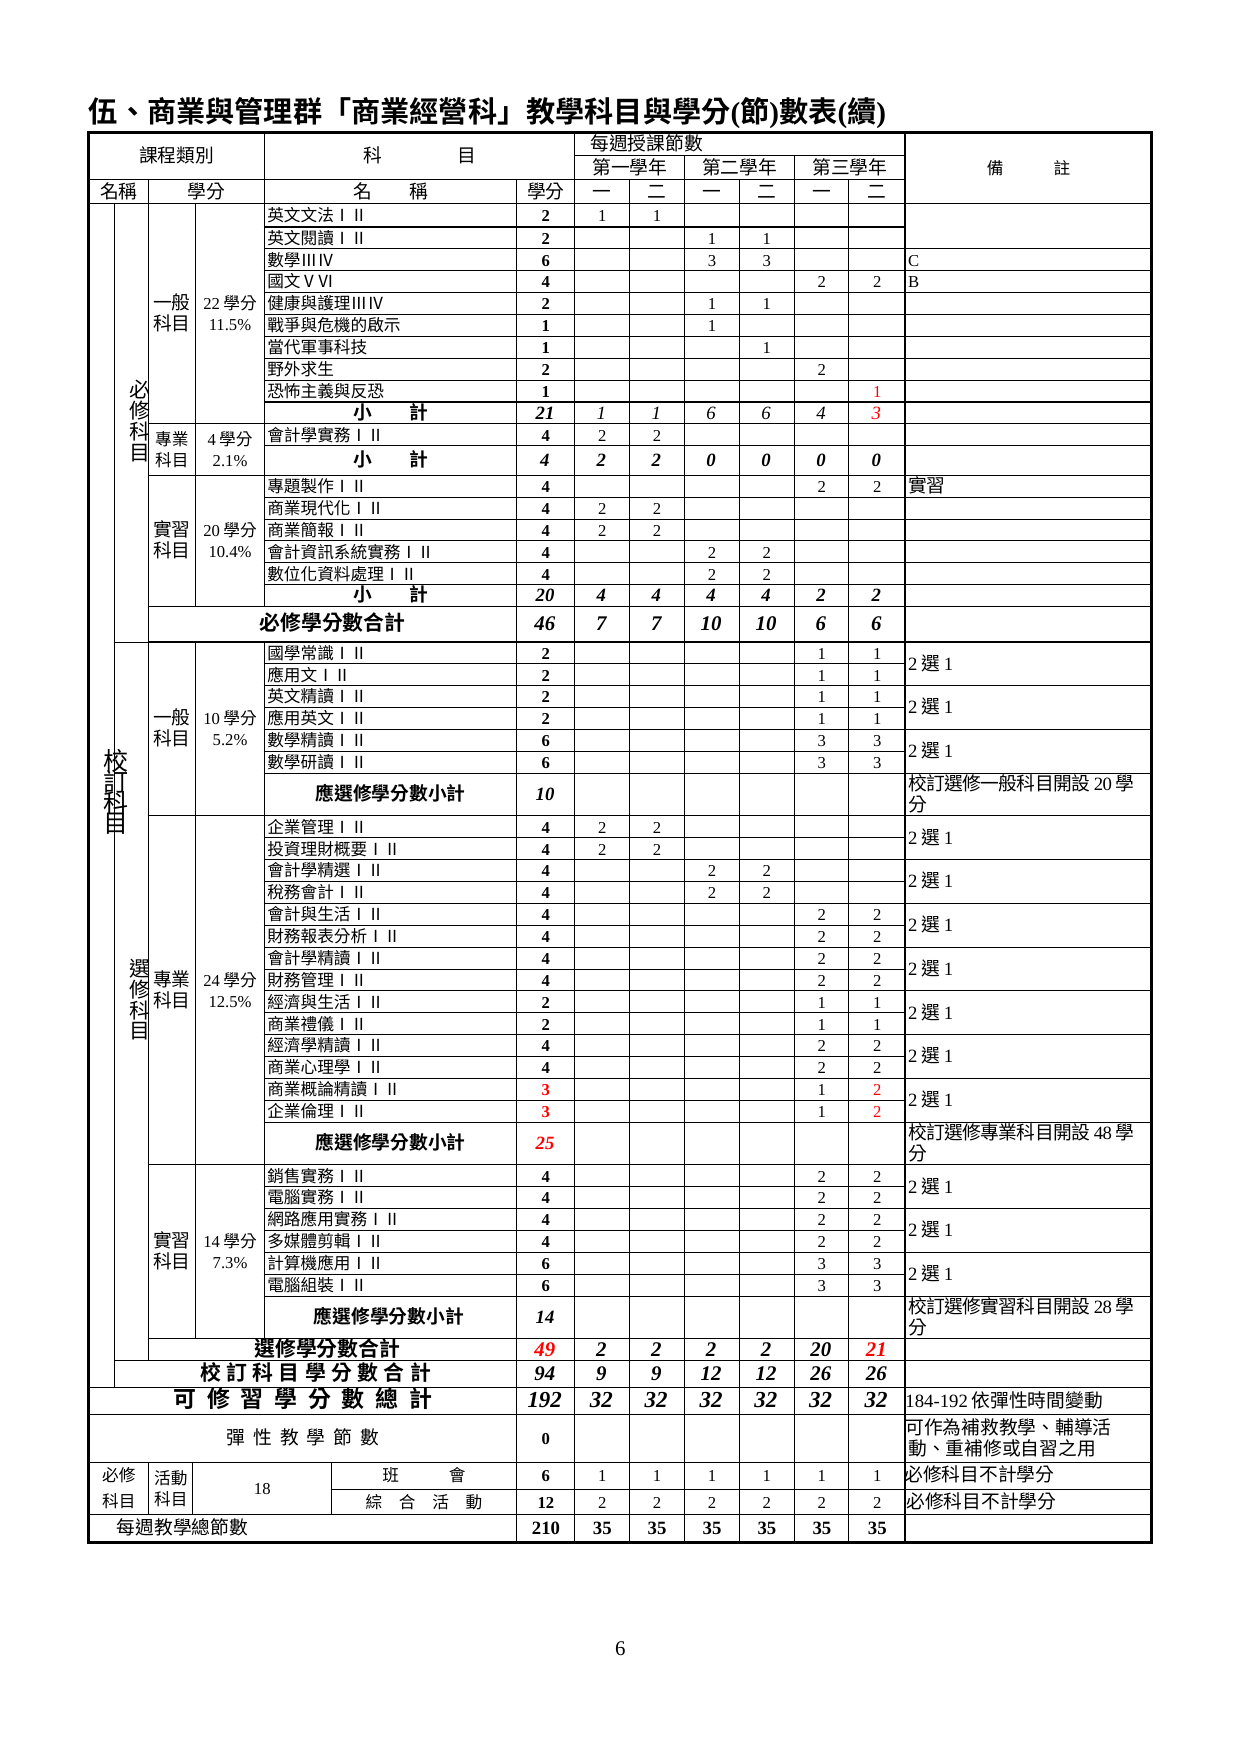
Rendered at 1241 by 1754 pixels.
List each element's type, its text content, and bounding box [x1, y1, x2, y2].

table_cell 選修學分數合計 [149, 1339, 516, 1360]
table_cell [740, 926, 794, 947]
table_cell 35 [575, 1515, 629, 1541]
table_cell [685, 752, 739, 773]
table_cell 4 [517, 1231, 574, 1252]
table_cell 實習科目 [149, 1165, 195, 1338]
table_cell 2 [740, 1490, 794, 1514]
table_cell [740, 1187, 794, 1208]
table_cell [630, 774, 684, 815]
table_cell 2選1 [906, 860, 1150, 903]
table_cell [575, 1187, 629, 1208]
table_cell [795, 424, 848, 445]
table_cell [630, 926, 684, 947]
table_cell 一 [685, 180, 739, 203]
table_cell [740, 838, 794, 859]
table_cell 小 計 [265, 446, 516, 475]
table_cell 35 [795, 1515, 848, 1541]
table_cell 7 [575, 607, 629, 641]
table_cell 2選1 [906, 1209, 1150, 1252]
table_cell 一 [795, 180, 848, 203]
table_cell [575, 708, 629, 729]
table_cell [685, 904, 739, 925]
table_cell [630, 1079, 684, 1100]
table_cell [795, 1415, 848, 1462]
table_cell 4 [517, 271, 574, 292]
table_cell [685, 1165, 739, 1186]
table_cell [795, 860, 848, 881]
table_cell 2 [575, 1490, 629, 1514]
table_cell [630, 708, 684, 729]
table_cell [685, 686, 739, 707]
table_cell 學分 [149, 180, 264, 203]
table_cell 2選1 [906, 991, 1150, 1034]
table_cell [849, 1415, 904, 1462]
table_cell 4 [740, 585, 794, 606]
table_cell 學分 [517, 180, 574, 203]
table_cell 必修學分數合計 [149, 607, 516, 641]
table_cell [575, 882, 629, 903]
table_cell [740, 315, 794, 336]
table_cell [906, 1515, 1150, 1541]
table_cell 1 [795, 1101, 848, 1122]
table_cell [630, 1035, 684, 1056]
table_cell [575, 1415, 629, 1462]
table_cell 選修科目 [115, 643, 148, 1360]
table_cell 2 [849, 1209, 904, 1230]
table_cell [795, 774, 848, 815]
table_cell [795, 1297, 848, 1338]
table_cell 2 [740, 860, 794, 881]
table_cell 1 [795, 1013, 848, 1034]
table_cell [575, 1297, 629, 1338]
table_cell [740, 1275, 794, 1296]
table_cell 實習科目 [149, 476, 195, 606]
table_cell [630, 1013, 684, 1034]
table_cell [849, 860, 904, 881]
table_cell 2選1 [906, 1079, 1150, 1122]
table_cell 1 [685, 1463, 739, 1488]
table_cell 2 [795, 476, 848, 497]
table_cell 小 計 [265, 585, 516, 606]
table_cell [685, 948, 739, 968]
table_cell 12 [685, 1361, 739, 1387]
table_cell [849, 249, 904, 270]
table_cell 35 [630, 1515, 684, 1541]
table_cell [685, 708, 739, 729]
table_cell [630, 1253, 684, 1274]
table_cell 2 [740, 541, 794, 562]
table_cell 4 [517, 446, 574, 475]
table_cell [740, 1057, 794, 1078]
table_cell [685, 1057, 739, 1078]
table_cell 2 [795, 948, 848, 968]
table_cell 2 [795, 585, 848, 606]
table_cell [906, 1339, 1150, 1360]
table_cell 2 [630, 498, 684, 518]
table_cell [685, 838, 739, 859]
table_cell 會計資訊系統實務ⅠⅡ [265, 541, 516, 562]
table_cell 1 [849, 708, 904, 729]
table_cell [685, 1013, 739, 1034]
table_cell 一般科目 [149, 643, 195, 815]
table_cell [630, 882, 684, 903]
table_cell 0 [517, 1415, 574, 1462]
table_cell [630, 1415, 684, 1462]
table_cell 2 [795, 1187, 848, 1208]
table_cell 6 [517, 730, 574, 751]
table_cell 1 [575, 204, 629, 226]
table_cell 4 [517, 520, 574, 540]
table_cell 3 [795, 1253, 848, 1274]
table_cell 4 [517, 882, 574, 903]
table_cell [906, 403, 1150, 423]
table_cell [630, 1057, 684, 1078]
table_cell 恐怖主義與反恐 [265, 381, 516, 401]
table_cell [849, 541, 904, 562]
table_cell [575, 293, 629, 314]
table_cell 35 [849, 1515, 904, 1541]
table_cell 綜 合 活 動 [332, 1490, 516, 1514]
table_cell [575, 1209, 629, 1230]
table_cell [630, 730, 684, 751]
table_cell 1 [740, 1463, 794, 1488]
table_cell [685, 664, 739, 685]
table_cell 32 [685, 1388, 739, 1414]
table_cell [740, 686, 794, 707]
table_cell 名 稱 [265, 180, 516, 203]
table_cell 小 計 [265, 403, 516, 423]
table_cell 3 [685, 249, 739, 270]
table_cell 必修科目不計學分 [906, 1463, 1150, 1488]
table_cell [849, 882, 904, 903]
table_cell 必修科目不計學分 [906, 1490, 1150, 1514]
table_cell 名稱 [90, 180, 148, 203]
table_cell 會計學精讀ⅠⅡ [265, 948, 516, 968]
table_cell [685, 271, 739, 292]
table_cell [685, 816, 739, 837]
table_cell [849, 498, 904, 518]
table_cell [685, 1275, 739, 1296]
table_cell 4 [517, 970, 574, 990]
table_cell 3 [517, 1079, 574, 1100]
table_cell 1 [849, 1463, 904, 1488]
table_cell [849, 424, 904, 445]
table_cell [630, 1297, 684, 1338]
table_cell 2 [517, 686, 574, 707]
table_cell 2 [630, 1339, 684, 1360]
table_cell [575, 752, 629, 773]
table_cell 2 [795, 926, 848, 947]
table_cell 實習 [906, 476, 1150, 497]
table_cell [630, 541, 684, 562]
table_cell [795, 838, 848, 859]
table_cell [575, 904, 629, 925]
table_cell 4 [517, 1209, 574, 1230]
table_cell [685, 643, 739, 663]
table_cell 會計學實務ⅠⅡ [265, 424, 516, 445]
table_cell [685, 520, 739, 540]
table_cell [849, 520, 904, 540]
table_cell 可作為補救教學、輔導活動、重補修或自習之用 [906, 1415, 1150, 1462]
table_cell 2 [685, 882, 739, 903]
table_cell [740, 730, 794, 751]
table_cell [630, 904, 684, 925]
table_cell [849, 1123, 904, 1164]
table_cell 1 [740, 337, 794, 358]
table_cell 2 [575, 424, 629, 445]
table_cell [575, 686, 629, 707]
table_cell [906, 541, 1150, 562]
table_cell 3 [849, 752, 904, 773]
table_cell [630, 752, 684, 773]
table_cell 2 [849, 271, 904, 292]
table_cell 3 [740, 249, 794, 270]
table_cell [575, 948, 629, 968]
table_cell 2 [740, 882, 794, 903]
table_cell [906, 359, 1150, 379]
table_cell [795, 520, 848, 540]
table_cell 數學精讀ⅠⅡ [265, 730, 516, 751]
table_cell 2 [575, 520, 629, 540]
table_cell 2 [630, 446, 684, 475]
table_cell [575, 643, 629, 663]
table_cell [575, 1013, 629, 1034]
table_cell [575, 381, 629, 401]
table_cell 應選修學分數小計 [265, 774, 516, 815]
table_cell 4 [517, 1165, 574, 1186]
table_cell 2 [575, 816, 629, 837]
table_cell 財務管理ⅠⅡ [265, 970, 516, 990]
table_cell 計算機應用ⅠⅡ [265, 1253, 516, 1274]
table_cell [740, 643, 794, 663]
table_header 每週授課節數 [575, 134, 904, 155]
table_cell 2選1 [906, 904, 1150, 947]
table_cell [849, 293, 904, 314]
table_cell [630, 315, 684, 336]
table_cell 校訂科目學分數合計 [115, 1361, 516, 1387]
table_cell 可修習學分數總計 [90, 1388, 516, 1414]
table_cell 20學分 10.4% [196, 476, 264, 606]
table_cell 2 [517, 708, 574, 729]
table_cell 2 [630, 838, 684, 859]
table_cell 3 [795, 1275, 848, 1296]
table_cell [906, 563, 1150, 584]
table_cell [630, 948, 684, 968]
table_cell 6 [849, 607, 904, 641]
table_cell 4 [685, 585, 739, 606]
table_cell 192 [517, 1388, 574, 1414]
table_cell [795, 228, 848, 248]
table_cell [795, 204, 848, 226]
table_cell [906, 446, 1150, 475]
table_cell 投資理財概要ⅠⅡ [265, 838, 516, 859]
table_cell 2 [685, 1339, 739, 1360]
table_cell [685, 991, 739, 1012]
table_cell [740, 381, 794, 401]
table_cell 2選1 [906, 816, 1150, 859]
table_cell 商業概論精讀ⅠⅡ [265, 1079, 516, 1100]
table_cell [630, 381, 684, 401]
table_cell 2 [849, 926, 904, 947]
table_cell 經濟學精讀ⅠⅡ [265, 1035, 516, 1056]
table_cell [740, 271, 794, 292]
table_cell 0 [740, 446, 794, 475]
table_cell 2 [849, 476, 904, 497]
table_cell 32 [630, 1388, 684, 1414]
table_cell 0 [795, 446, 848, 475]
table_cell 2選1 [906, 686, 1150, 729]
table_cell 3 [849, 730, 904, 751]
table_cell 1 [517, 381, 574, 401]
table_cell [795, 882, 848, 903]
table_cell [906, 381, 1150, 401]
table_cell 會計學精選ⅠⅡ [265, 860, 516, 881]
table_cell 7 [630, 607, 684, 641]
table_cell 2 [849, 904, 904, 925]
table_cell 每週教學總節數 [90, 1515, 516, 1541]
table_cell 國文ⅤⅥ [265, 271, 516, 292]
table_cell 數學研讀ⅠⅡ [265, 752, 516, 773]
table_cell 企業倫理ⅠⅡ [265, 1101, 516, 1122]
table_cell [685, 1415, 739, 1462]
table_cell [630, 664, 684, 685]
table_cell 英文閱讀ⅠⅡ [265, 228, 516, 248]
table_cell 商業禮儀ⅠⅡ [265, 1013, 516, 1034]
table_cell 稅務會計ⅠⅡ [265, 882, 516, 903]
table_cell [575, 1057, 629, 1078]
table_cell [575, 563, 629, 584]
table_cell 1 [849, 1013, 904, 1034]
table_cell 2 [795, 970, 848, 990]
table_cell 18 [193, 1463, 331, 1514]
table_cell 3 [849, 403, 904, 423]
table_cell [685, 498, 739, 518]
table_cell [575, 970, 629, 990]
table_cell 2 [849, 1079, 904, 1100]
table_cell 2選1 [906, 1165, 1150, 1208]
table_cell [575, 228, 629, 248]
table_cell [685, 359, 739, 379]
table_cell 2 [849, 970, 904, 990]
table_cell 二 [740, 180, 794, 203]
table_cell 184-192依彈性時間變動 [906, 1388, 1150, 1414]
table_cell 商業簡報ⅠⅡ [265, 520, 516, 540]
table_cell 1 [740, 293, 794, 314]
table_cell 2 [849, 1490, 904, 1514]
table_cell 野外求生 [265, 359, 516, 379]
table_cell [575, 926, 629, 947]
table_cell 2 [575, 1339, 629, 1360]
table_cell 2 [517, 293, 574, 314]
table_cell [849, 563, 904, 584]
table_cell 1 [849, 686, 904, 707]
table_cell [906, 1361, 1150, 1387]
table_cell [685, 476, 739, 497]
table_header 備 註 [906, 134, 1150, 203]
table_cell [630, 1231, 684, 1252]
table_cell 2 [795, 1209, 848, 1230]
table_cell 26 [795, 1361, 848, 1387]
table_cell 專業科目 [149, 816, 195, 1164]
table_cell [740, 1013, 794, 1034]
table_cell 2選1 [906, 730, 1150, 773]
table_cell 1 [685, 293, 739, 314]
table_cell [575, 476, 629, 497]
table_cell 2 [517, 359, 574, 379]
table_cell [685, 1101, 739, 1122]
table_cell 2 [630, 520, 684, 540]
table_cell [906, 498, 1150, 518]
table_cell 21 [517, 403, 574, 423]
table_cell 6 [740, 403, 794, 423]
table_cell 20 [517, 585, 574, 606]
table_cell [740, 204, 794, 226]
table_cell 1 [795, 686, 848, 707]
table_cell 25 [517, 1123, 574, 1164]
table_cell 當代軍事科技 [265, 337, 516, 358]
table_cell [685, 774, 739, 815]
table_cell [795, 498, 848, 518]
text 伍、商業與管理群「商業經營科」教學科目與學分(節)數表(續) [89, 89, 1152, 131]
table_cell [795, 315, 848, 336]
table_cell [685, 1079, 739, 1100]
table_cell 1 [685, 315, 739, 336]
table_cell [575, 860, 629, 881]
table_cell [795, 816, 848, 837]
table_cell [630, 970, 684, 990]
table_cell [685, 204, 739, 226]
table_cell 4 [517, 904, 574, 925]
table_cell 2 [517, 204, 574, 226]
table_cell 電腦實務ⅠⅡ [265, 1187, 516, 1208]
table_cell 一 [575, 180, 629, 203]
table_cell 企業管理ⅠⅡ [265, 816, 516, 837]
table_cell 數位化資料處理ⅠⅡ [265, 563, 516, 584]
table_cell [575, 1253, 629, 1274]
table_cell 22學分 11.5% [196, 204, 264, 423]
table_cell 第一學年 [575, 156, 684, 179]
table_cell [740, 904, 794, 925]
table_cell [630, 860, 684, 881]
table_cell [906, 585, 1150, 606]
table_cell 10學分 5.2% [196, 643, 264, 815]
table_cell [685, 1297, 739, 1338]
table_cell [740, 498, 794, 518]
table_cell [740, 774, 794, 815]
table_cell 32 [849, 1388, 904, 1414]
table_cell 6 [685, 403, 739, 423]
table_cell 4 [517, 1057, 574, 1078]
table_cell 10 [740, 607, 794, 641]
table_cell 2 [517, 664, 574, 685]
table_cell [630, 228, 684, 248]
table_cell 彈性教學節數 [90, 1415, 516, 1462]
table_cell 健康與護理ⅢⅣ [265, 293, 516, 314]
table_cell 2 [517, 643, 574, 663]
table_cell 3 [849, 1253, 904, 1274]
table_cell 3 [795, 752, 848, 773]
table_cell [575, 271, 629, 292]
table_cell 2 [795, 1490, 848, 1514]
table_cell 2 [795, 271, 848, 292]
table_cell 6 [517, 249, 574, 270]
table_cell [795, 541, 848, 562]
table_cell 2 [849, 1101, 904, 1122]
table_cell 4 [630, 585, 684, 606]
table_cell [740, 708, 794, 729]
table_cell [740, 948, 794, 968]
table_cell [849, 774, 904, 815]
table_cell 應選修學分數小計 [265, 1297, 516, 1338]
table_cell [906, 293, 1150, 314]
table_cell 英文精讀ⅠⅡ [265, 686, 516, 707]
table_cell [906, 204, 1150, 248]
table_cell [685, 424, 739, 445]
table_cell 2 [630, 816, 684, 837]
table_cell [630, 563, 684, 584]
table_cell [849, 816, 904, 837]
table_cell 2 [795, 1165, 848, 1186]
table_cell 3 [795, 730, 848, 751]
table_cell 專業科目 [149, 424, 195, 475]
table_cell [795, 381, 848, 401]
table_cell 1 [795, 643, 848, 663]
table_cell [795, 1123, 848, 1164]
table_cell 10 [517, 774, 574, 815]
table_cell [740, 1079, 794, 1100]
table_cell 4學分 2.1% [196, 424, 264, 475]
table_cell [906, 424, 1150, 445]
table_cell 專題製作ⅠⅡ [265, 476, 516, 497]
table_cell 4 [517, 816, 574, 837]
table_cell 2 [517, 228, 574, 248]
table_cell 21 [849, 1339, 904, 1360]
table_cell 1 [740, 228, 794, 248]
table_cell 20 [795, 1339, 848, 1360]
table_cell [740, 424, 794, 445]
table_cell 2 [575, 446, 629, 475]
table_cell 3 [517, 1101, 574, 1122]
table_cell 2 [795, 1231, 848, 1252]
table_cell [575, 991, 629, 1012]
table_cell [740, 1253, 794, 1274]
table_cell 6 [795, 607, 848, 641]
table_cell [575, 541, 629, 562]
table_cell 2 [795, 904, 848, 925]
table_cell 銷售實務ⅠⅡ [265, 1165, 516, 1186]
table_cell 2選1 [906, 1253, 1150, 1296]
table_cell 應用文ⅠⅡ [265, 664, 516, 685]
table_cell 0 [849, 446, 904, 475]
table_cell [740, 991, 794, 1012]
table_cell 2選1 [906, 948, 1150, 990]
table_cell [849, 337, 904, 358]
table_cell [685, 1231, 739, 1252]
table_cell 2選1 [906, 1035, 1150, 1078]
table_cell 2 [849, 1165, 904, 1186]
table_cell 4 [575, 585, 629, 606]
table_cell 國學常識ⅠⅡ [265, 643, 516, 663]
table_cell 校訂選修一般科目開設20學分 [906, 774, 1150, 815]
table_cell [575, 249, 629, 270]
table_header 課程類別 [90, 134, 264, 179]
table_cell 6 [517, 1463, 574, 1488]
table_cell 校訂選修專業科目開設48學分 [906, 1123, 1150, 1164]
table_cell 1 [685, 228, 739, 248]
table_cell [685, 1253, 739, 1274]
table_cell 2選1 [906, 643, 1150, 685]
table_cell 14 [517, 1297, 574, 1338]
table_cell [630, 271, 684, 292]
table_cell [740, 476, 794, 497]
table_cell 財務報表分析ⅠⅡ [265, 926, 516, 947]
table_cell 0 [685, 446, 739, 475]
table_cell 2 [685, 860, 739, 881]
table_cell 4 [517, 563, 574, 584]
table_cell 二 [849, 180, 904, 203]
table_cell 1 [795, 708, 848, 729]
table_cell [849, 838, 904, 859]
table_cell [575, 1035, 629, 1056]
table_cell 第二學年 [685, 156, 794, 179]
table_cell [575, 774, 629, 815]
table_cell [685, 970, 739, 990]
table_cell 94 [517, 1361, 574, 1387]
table_header 科 目 [265, 134, 574, 179]
table_cell [740, 1165, 794, 1186]
table_cell 4 [517, 498, 574, 518]
table_cell [630, 249, 684, 270]
table_cell [685, 381, 739, 401]
table_cell [685, 1187, 739, 1208]
table_cell [575, 730, 629, 751]
table_cell [906, 520, 1150, 540]
table_cell 2 [849, 1187, 904, 1208]
table_cell 6 [517, 752, 574, 773]
table_cell 2 [849, 1035, 904, 1056]
table_cell 校訂選修實習科目開設28學分 [906, 1297, 1150, 1338]
table_cell [849, 204, 904, 226]
table_cell 2 [849, 585, 904, 606]
table_cell [740, 1415, 794, 1462]
table_cell 經濟與生活ⅠⅡ [265, 991, 516, 1012]
table_cell [630, 643, 684, 663]
table_cell 2 [517, 1013, 574, 1034]
table_cell 1 [849, 381, 904, 401]
table_cell [849, 359, 904, 379]
table_cell [630, 686, 684, 707]
table_cell [906, 315, 1150, 336]
table_cell [740, 664, 794, 685]
table_cell 2 [575, 498, 629, 518]
table_cell 2 [849, 1231, 904, 1252]
table_cell [906, 337, 1150, 358]
table_cell 英文文法ⅠⅡ [265, 204, 516, 226]
table_cell [685, 1123, 739, 1164]
table_cell 1 [795, 991, 848, 1012]
table_cell 2 [795, 1057, 848, 1078]
table_cell [685, 1209, 739, 1230]
table_cell [630, 293, 684, 314]
table_cell 14學分 7.3% [196, 1165, 264, 1338]
table_cell [685, 730, 739, 751]
table_cell 46 [517, 607, 574, 641]
table_cell [685, 926, 739, 947]
table_cell 2 [849, 1057, 904, 1078]
table_cell [795, 293, 848, 314]
table_cell [630, 359, 684, 379]
table_cell 12 [517, 1490, 574, 1514]
table_cell [740, 1101, 794, 1122]
table_cell 4 [517, 926, 574, 947]
table_cell 應選修學分數小計 [265, 1123, 516, 1164]
table_cell 2 [685, 541, 739, 562]
table_cell 多媒體剪輯ⅠⅡ [265, 1231, 516, 1252]
table_cell 6 [517, 1275, 574, 1296]
table_cell 商業心理學ⅠⅡ [265, 1057, 516, 1078]
table_cell 必修科目 [115, 204, 148, 641]
table_cell 4 [795, 403, 848, 423]
table_cell 2 [685, 563, 739, 584]
table_cell 2 [517, 991, 574, 1012]
table_cell [795, 563, 848, 584]
table_cell 4 [517, 1035, 574, 1056]
table_cell 2 [849, 948, 904, 968]
table_cell 校訂科目 [90, 204, 114, 1387]
table_cell 1 [849, 991, 904, 1012]
table_cell [575, 337, 629, 358]
table_cell 26 [849, 1361, 904, 1387]
table_cell 2 [630, 424, 684, 445]
table_cell [849, 315, 904, 336]
table_cell [630, 476, 684, 497]
table_cell [740, 970, 794, 990]
table_cell [575, 1123, 629, 1164]
table_cell [740, 1231, 794, 1252]
table_cell 1 [630, 204, 684, 226]
table_cell 32 [740, 1388, 794, 1414]
table_cell 1 [630, 1463, 684, 1488]
table_cell 網路應用實務ⅠⅡ [265, 1209, 516, 1230]
table_cell 一般科目 [149, 204, 195, 423]
table_cell 二 [630, 180, 684, 203]
table_cell 1 [630, 403, 684, 423]
table_cell 210 [517, 1515, 574, 1541]
table_cell [630, 1187, 684, 1208]
table_cell 6 [517, 1253, 574, 1274]
table_cell 1 [795, 1079, 848, 1100]
table_cell 4 [517, 860, 574, 881]
table_cell 電腦組裝ⅠⅡ [265, 1275, 516, 1296]
table_cell [685, 1035, 739, 1056]
table_cell 必修 科目 [90, 1463, 148, 1514]
table_cell C [906, 249, 1150, 270]
table_cell [575, 1101, 629, 1122]
table_cell 4 [517, 838, 574, 859]
table_cell 第三學年 [795, 156, 904, 179]
table_cell 戰爭與危機的啟示 [265, 315, 516, 336]
table_cell 35 [685, 1515, 739, 1541]
table_cell [740, 1209, 794, 1230]
table_cell 2 [685, 1490, 739, 1514]
table_cell 班 會 [332, 1463, 516, 1488]
table_cell [685, 337, 739, 358]
table_cell 49 [517, 1339, 574, 1360]
table_cell [630, 1209, 684, 1230]
table_cell 2 [740, 1339, 794, 1360]
table_cell 1 [795, 664, 848, 685]
table_cell 商業現代化ⅠⅡ [265, 498, 516, 518]
table_cell 2 [795, 1035, 848, 1056]
table_cell [630, 991, 684, 1012]
table_cell 1 [849, 664, 904, 685]
table_cell [575, 1231, 629, 1252]
table_cell [630, 1123, 684, 1164]
table_cell 會計與生活ⅠⅡ [265, 904, 516, 925]
table_cell 2 [630, 1490, 684, 1514]
table_cell 4 [517, 476, 574, 497]
table_cell 活動科目 [149, 1463, 192, 1514]
table_cell [849, 228, 904, 248]
table_cell [575, 1079, 629, 1100]
table_cell 9 [575, 1361, 629, 1387]
table_cell [740, 1035, 794, 1056]
table_cell B [906, 271, 1150, 292]
table_cell [740, 1297, 794, 1338]
table_cell 12 [740, 1361, 794, 1387]
table_cell [849, 1297, 904, 1338]
table_cell [906, 607, 1150, 641]
table_cell 1 [849, 643, 904, 663]
table_cell 2 [795, 359, 848, 379]
table_cell [740, 752, 794, 773]
table_cell [575, 1275, 629, 1296]
table_cell 1 [575, 403, 629, 423]
table_cell 4 [517, 541, 574, 562]
table_cell 24學分 12.5% [196, 816, 264, 1164]
table_cell 3 [849, 1275, 904, 1296]
table_cell [740, 1123, 794, 1164]
table_cell 1 [517, 315, 574, 336]
table_cell 應用英文ⅠⅡ [265, 708, 516, 729]
table_cell [575, 664, 629, 685]
table_cell 4 [517, 948, 574, 968]
table_cell 4 [517, 424, 574, 445]
table_cell [630, 1275, 684, 1296]
table_cell [740, 816, 794, 837]
table_cell [795, 337, 848, 358]
table_cell [630, 1101, 684, 1122]
table_cell [740, 520, 794, 540]
table_cell [575, 1165, 629, 1186]
table_cell [575, 315, 629, 336]
table_cell [630, 1165, 684, 1186]
table_cell 4 [517, 1187, 574, 1208]
table_cell 2 [740, 563, 794, 584]
table_cell [630, 337, 684, 358]
table_cell 32 [795, 1388, 848, 1414]
table_cell 9 [630, 1361, 684, 1387]
table_cell [795, 249, 848, 270]
table_cell 1 [575, 1463, 629, 1488]
table_cell 1 [517, 337, 574, 358]
table_cell [575, 359, 629, 379]
table_cell 數學ⅢⅣ [265, 249, 516, 270]
table_cell 2 [575, 838, 629, 859]
table_cell 32 [575, 1388, 629, 1414]
table_cell 1 [795, 1463, 848, 1488]
table_cell 10 [685, 607, 739, 641]
table_cell [740, 359, 794, 379]
table_cell 35 [740, 1515, 794, 1541]
